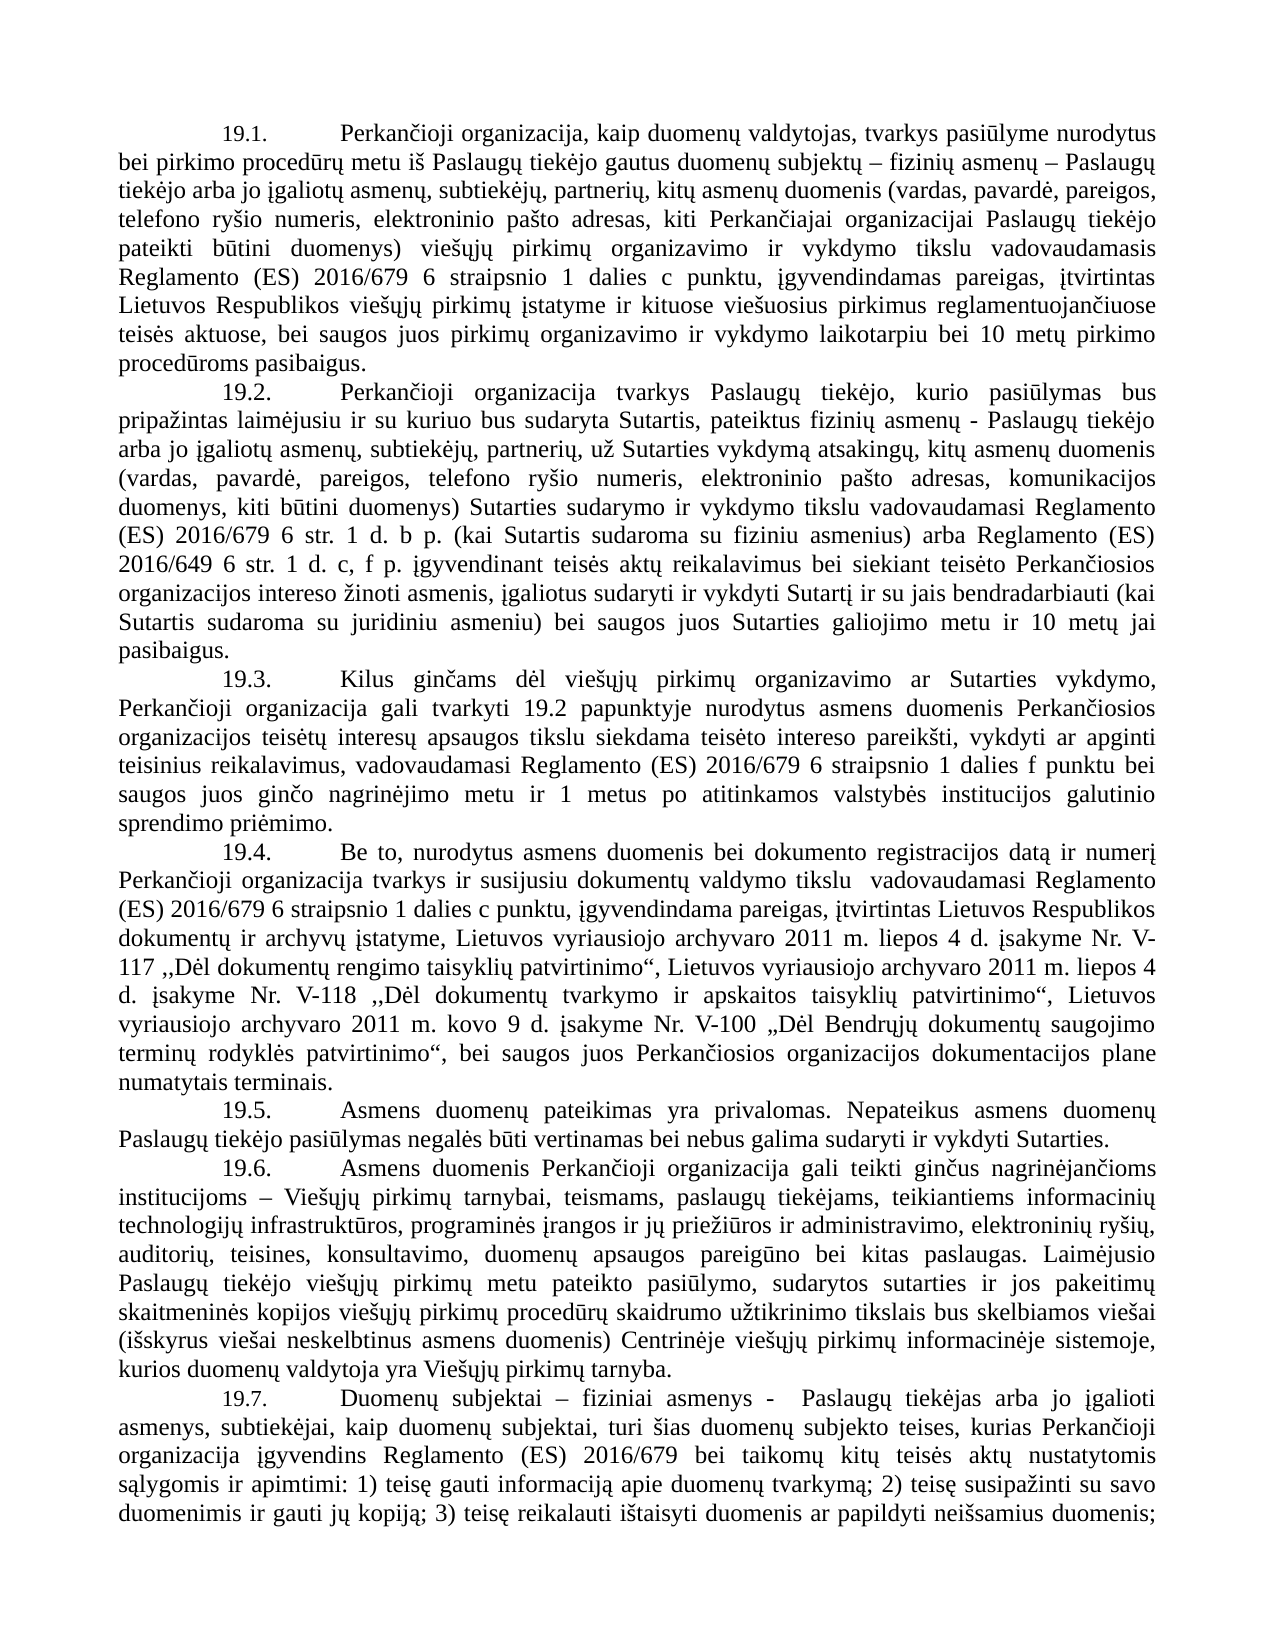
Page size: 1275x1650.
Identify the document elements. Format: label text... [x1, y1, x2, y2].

list Perkančioji organizacija, kaip duomenų valdytojas, tvarkys pasiūlyme nurodytus bei pirkimo procedūrų metu iš Paslaugų tiekėjo gautus duomenų subjektų – fizinių asmenų – Paslaugų tiekėjo arba jo įgaliotų asmenų, subtiekėjų, partnerių, kitų asmenų duomenis (vardas, pavardė, pareigos, telefono ryšio numeris, elektroninio pašto adresas, kiti Perkančiajai organizacijai Paslaugų tiekėjo pateikti būtini duomenys) viešųjų pirkimų organizavimo ir vykdymo tikslu vadovaudamasis Reglamento (ES) 2016/679 6 straipsnio 1 dalies c punktu, įgyvendindamas pareigas, įtvirtintas Lietuvos Respublikos viešųjų pirkimų įstatyme ir kituose viešuosius pirkimus reglamentuojančiuose teisės aktuose, bei saugos juos pirkimų organizavimo ir vykdymo laikotarpiu bei 10 metų pirkimo procedūroms pasibaigus. [118, 118, 1157, 377]
list Perkančioji organizacija tvarkys Paslaugų tiekėjo, kurio pasiūlymas bus pripažintas laimėjusiu ir su kuriuo bus sudaryta Sutartis, pateiktus fizinių asmenų - Paslaugų tiekėjo arba jo įgaliotų asmenų, subtiekėjų, partnerių, už Sutarties vykdymą atsakingų, kitų asmenų duomenis (vardas, pavardė, pareigos, telefono ryšio numeris, elektroninio pašto adresas, komunikacijos duomenys, kiti būtini duomenys) Sutarties sudarymo ir vykdymo tikslu vadovaudamasi Reglamento (ES) 2016/679 6 str. 1 d. b p. (kai Sutartis sudaroma su fiziniu asmenius) arba Reglamento (ES) 2016/649 6 str. 1 d. c, f p. įgyvendinant teisės aktų reikalavimus bei siekiant teisėto Perkančiosios organizacijos intereso žinoti asmenis, įgaliotus sudaryti ir vykdyti Sutartį ir su jais bendradarbiauti (kai Sutartis sudaroma su juridiniu asmeniu) bei saugos juos Sutarties galiojimo metu ir 10 metų jai pasibaigus. [118, 377, 1157, 664]
list Asmens duomenų pateikimas yra privalomas. Nepateikus asmens duomenų Paslaugų tiekėjo pasiūlymas negalės būti vertinamas bei nebus galima sudaryti ir vykdyti Sutarties. [118, 1096, 1157, 1153]
list Be to, nurodytus asmens duomenis bei dokumento registracijos datą ir numerį Perkančioji organizacija tvarkys ir susijusiu dokumentų valdymo tikslu vadovaudamasi Reglamento (ES) 2016/679 6 straipsnio 1 dalies c punktu, įgyvendindama pareigas, įtvirtintas Lietuvos Respublikos dokumentų ir archyvų įstatyme, Lietuvos vyriausiojo archyvaro 2011 m. liepos 4 d. įsakyme Nr. V-117 ,,Dėl dokumentų rengimo taisyklių patvirtinimo“, Lietuvos vyriausiojo archyvaro 2011 m. liepos 4 d. įsakyme Nr. V-118 ,,Dėl dokumentų tvarkymo ir apskaitos taisyklių patvirtinimo“, Lietuvos vyriausiojo archyvaro 2011 m. kovo 9 d. įsakyme Nr. V-100 „Dėl Bendrųjų dokumentų saugojimo terminų rodyklės patvirtinimo“, bei saugos juos Perkančiosios organizacijos dokumentacijos plane numatytais terminais. [118, 837, 1157, 1096]
list Asmens duomenis Perkančioji organizacija gali teikti ginčus nagrinėjančioms institucijoms – Viešųjų pirkimų tarnybai, teismams, paslaugų tiekėjams, teikiantiems informacinių technologijų infrastruktūros, programinės įrangos ir jų priežiūros ir administravimo, elektroninių ryšių, auditorių, teisines, konsultavimo, duomenų apsaugos pareigūno bei kitas paslaugas. Laimėjusio Paslaugų tiekėjo viešųjų pirkimų metu pateikto pasiūlymo, sudarytos sutarties ir jos pakeitimų skaitmeninės kopijos viešųjų pirkimų procedūrų skaidrumo užtikrinimo tikslais bus skelbiamos viešai (išskyrus viešai neskelbtinus asmens duomenis) Centrinėje viešųjų pirkimų informacinėje sistemoje, kurios duomenų valdytoja yra Viešųjų pirkimų tarnyba. [118, 1153, 1157, 1383]
list Kilus ginčams dėl viešųjų pirkimų organizavimo ar Sutarties vykdymo, Perkančioji organizacija gali tvarkyti 19.2 papunktyje nurodytus asmens duomenis Perkančiosios organizacijos teisėtų interesų apsaugos tikslu siekdama teisėto intereso pareikšti, vykdyti ar apginti teisinius reikalavimus, vadovaudamasi Reglamento (ES) 2016/679 6 straipsnio 1 dalies f punktu bei saugos juos ginčo nagrinėjimo metu ir 1 metus po atitinkamos valstybės institucijos galutinio sprendimo priėmimo. [118, 664, 1157, 837]
list Duomenų subjektai – fiziniai asmenys - Paslaugų tiekėjas arba jo įgalioti asmenys, subtiekėjai, kaip duomenų subjektai, turi šias duomenų subjekto teises, kurias Perkančioji organizacija įgyvendins Reglamento (ES) 2016/679 bei taikomų kitų teisės aktų nustatytomis sąlygomis ir apimtimi: 1) teisę gauti informaciją apie duomenų tvarkymą; 2) teisę susipažinti su savo duomenimis ir gauti jų kopiją; 3) teisę reikalauti ištaisyti duomenis ar papildyti neišsamius duomenis; [118, 1383, 1157, 1527]
